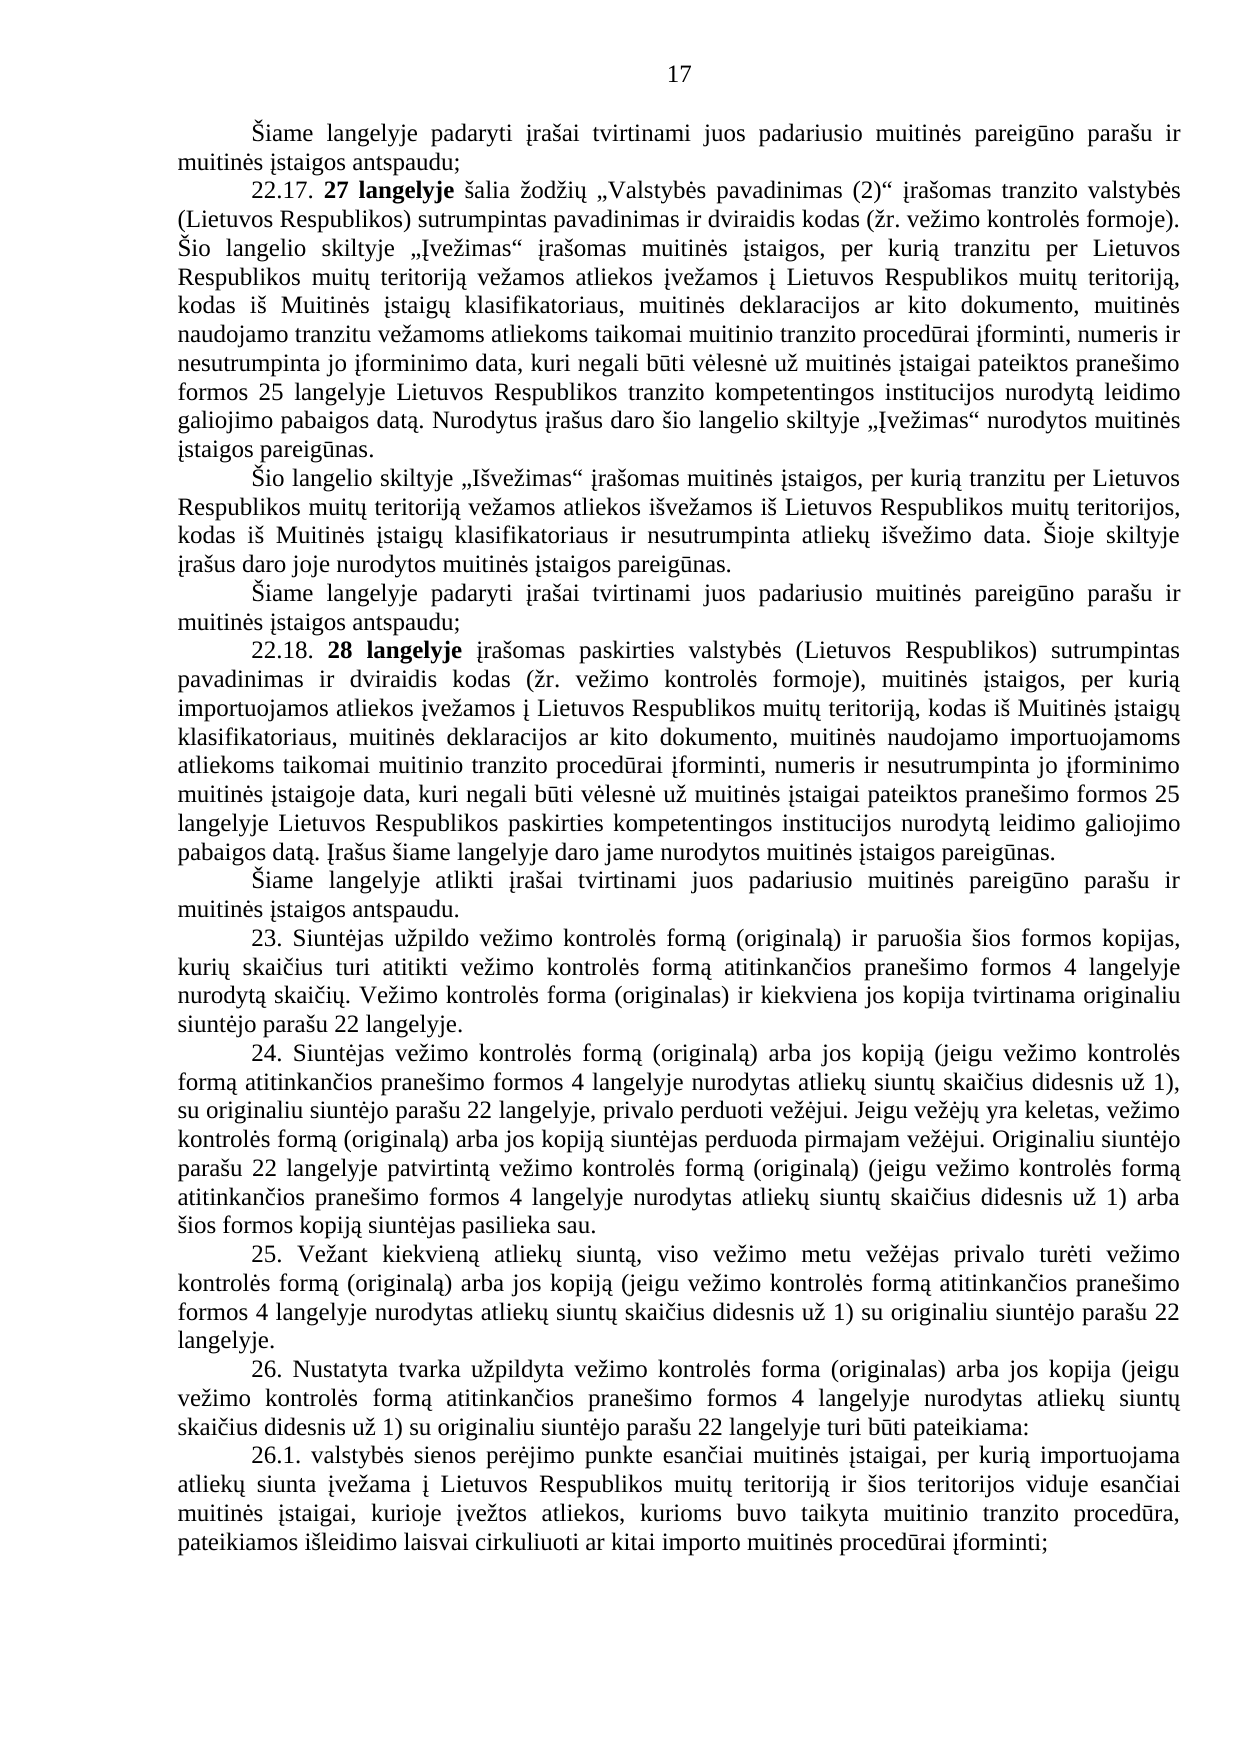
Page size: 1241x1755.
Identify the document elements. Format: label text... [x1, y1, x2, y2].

text 26.1. valstybės sienos perėjimo punkte esančiai muitinės įstaigai, per kurią importuojama atliekų siunta įvežama į Lietuvos Respublikos muitų teritoriją ir šios teritorijos viduje esančiai muitinės įstaigai, kurioje įvežtos atliekos, kurioms buvo taikyta muitinio tranzito procedūra, pateikiamos išleidimo laisvai cirkuliuoti ar kitai importo muitinės procedūrai įforminti; [177, 1441, 1181, 1556]
text 25. Vežant kiekvieną atliekų siuntą, viso vežimo metu vežėjas privalo turėti vežimo kontrolės formą (originalą) arba jos kopiją (jeigu vežimo kontrolės formą atitinkančios pranešimo formos 4 langelyje nurodytas atliekų siuntų skaičius didesnis už 1) su originaliu siuntėjo parašu 22 langelyje. [177, 1239, 1181, 1354]
text Šiame langelyje padaryti įrašai tvirtinami juos padariusio muitinės pareigūno parašu ir muitinės įstaigos antspaudu; [177, 118, 1181, 176]
text Šio langelio skiltyje „Išvežimas“ įrašomas muitinės įstaigos, per kurią tranzitu per Lietuvos Respublikos muitų teritoriją vežamos atliekos išvežamos iš Lietuvos Respublikos muitų teritorijos, kodas iš Muitinės įstaigų klasifikatoriaus ir nesutrumpinta atliekų išvežimo data. Šioje skiltyje įrašus daro joje nurodytos muitinės įstaigos pareigūnas. [177, 463, 1181, 578]
text Šiame langelyje atlikti įrašai tvirtinami juos padariusio muitinės pareigūno parašu ir muitinės įstaigos antspaudu. [177, 866, 1181, 923]
text 23. Siuntėjas užpildo vežimo kontrolės formą (originalą) ir paruošia šios formos kopijas, kurių skaičius turi atitikti vežimo kontrolės formą atitinkančios pranešimo formos 4 langelyje nurodytą skaičių. Vežimo kontrolės forma (originalas) ir kiekviena jos kopija tvirtinama originaliu siuntėjo parašu 22 langelyje. [177, 923, 1181, 1038]
text 22.18. 28 langelyje įrašomas paskirties valstybės (Lietuvos Respublikos) sutrumpintas pavadinimas ir dviraidis kodas (žr. vežimo kontrolės formoje), muitinės įstaigos, per kurią importuojamos atliekos įvežamos į Lietuvos Respublikos muitų teritoriją, kodas iš Muitinės įstaigų klasifikatoriaus, muitinės deklaracijos ar kito dokumento, muitinės naudojamo importuojamoms atliekoms taikomai muitinio tranzito procedūrai įforminti, numeris ir nesutrumpinta jo įforminimo muitinės įstaigoje data, kuri negali būti vėlesnė už muitinės įstaigai pateiktos pranešimo formos 25 langelyje Lietuvos Respublikos paskirties kompetentingos institucijos nurodytą leidimo galiojimo pabaigos datą. Įrašus šiame langelyje daro jame nurodytos muitinės įstaigos pareigūnas. [177, 636, 1181, 866]
text 24. Siuntėjas vežimo kontrolės formą (originalą) arba jos kopiją (jeigu vežimo kontrolės formą atitinkančios pranešimo formos 4 langelyje nurodytas atliekų siuntų skaičius didesnis už 1), su originaliu siuntėjo parašu 22 langelyje, privalo perduoti vežėjui. Jeigu vežėjų yra keletas, vežimo kontrolės formą (originalą) arba jos kopiją siuntėjas perduoda pirmajam vežėjui. Originaliu siuntėjo parašu 22 langelyje patvirtintą vežimo kontrolės formą (originalą) (jeigu vežimo kontrolės formą atitinkančios pranešimo formos 4 langelyje nurodytas atliekų siuntų skaičius didesnis už 1) arba šios formos kopiją siuntėjas pasilieka sau. [177, 1038, 1181, 1239]
text 26. Nustatyta tvarka užpildyta vežimo kontrolės forma (originalas) arba jos kopija (jeigu vežimo kontrolės formą atitinkančios pranešimo formos 4 langelyje nurodytas atliekų siuntų skaičius didesnis už 1) su originaliu siuntėjo parašu 22 langelyje turi būti pateikiama: [177, 1354, 1181, 1441]
text 22.17. 27 langelyje šalia žodžių „Valstybės pavadinimas (2)“ įrašomas tranzito valstybės (Lietuvos Respublikos) sutrumpintas pavadinimas ir dviraidis kodas (žr. vežimo kontrolės formoje). Šio langelio skiltyje „Įvežimas“ įrašomas muitinės įstaigos, per kurią tranzitu per Lietuvos Respublikos muitų teritoriją vežamos atliekos įvežamos į Lietuvos Respublikos muitų teritoriją, kodas iš Muitinės įstaigų klasifikatoriaus, muitinės deklaracijos ar kito dokumento, muitinės naudojamo tranzitu vežamoms atliekoms taikomai muitinio tranzito procedūrai įforminti, numeris ir nesutrumpinta jo įforminimo data, kuri negali būti vėlesnė už muitinės įstaigai pateiktos pranešimo formos 25 langelyje Lietuvos Respublikos tranzito kompetentingos institucijos nurodytą leidimo galiojimo pabaigos datą. Nurodytus įrašus daro šio langelio skiltyje „Įvežimas“ nurodytos muitinės įstaigos pareigūnas. [177, 176, 1181, 463]
text Šiame langelyje padaryti įrašai tvirtinami juos padariusio muitinės pareigūno parašu ir muitinės įstaigos antspaudu; [177, 578, 1181, 636]
